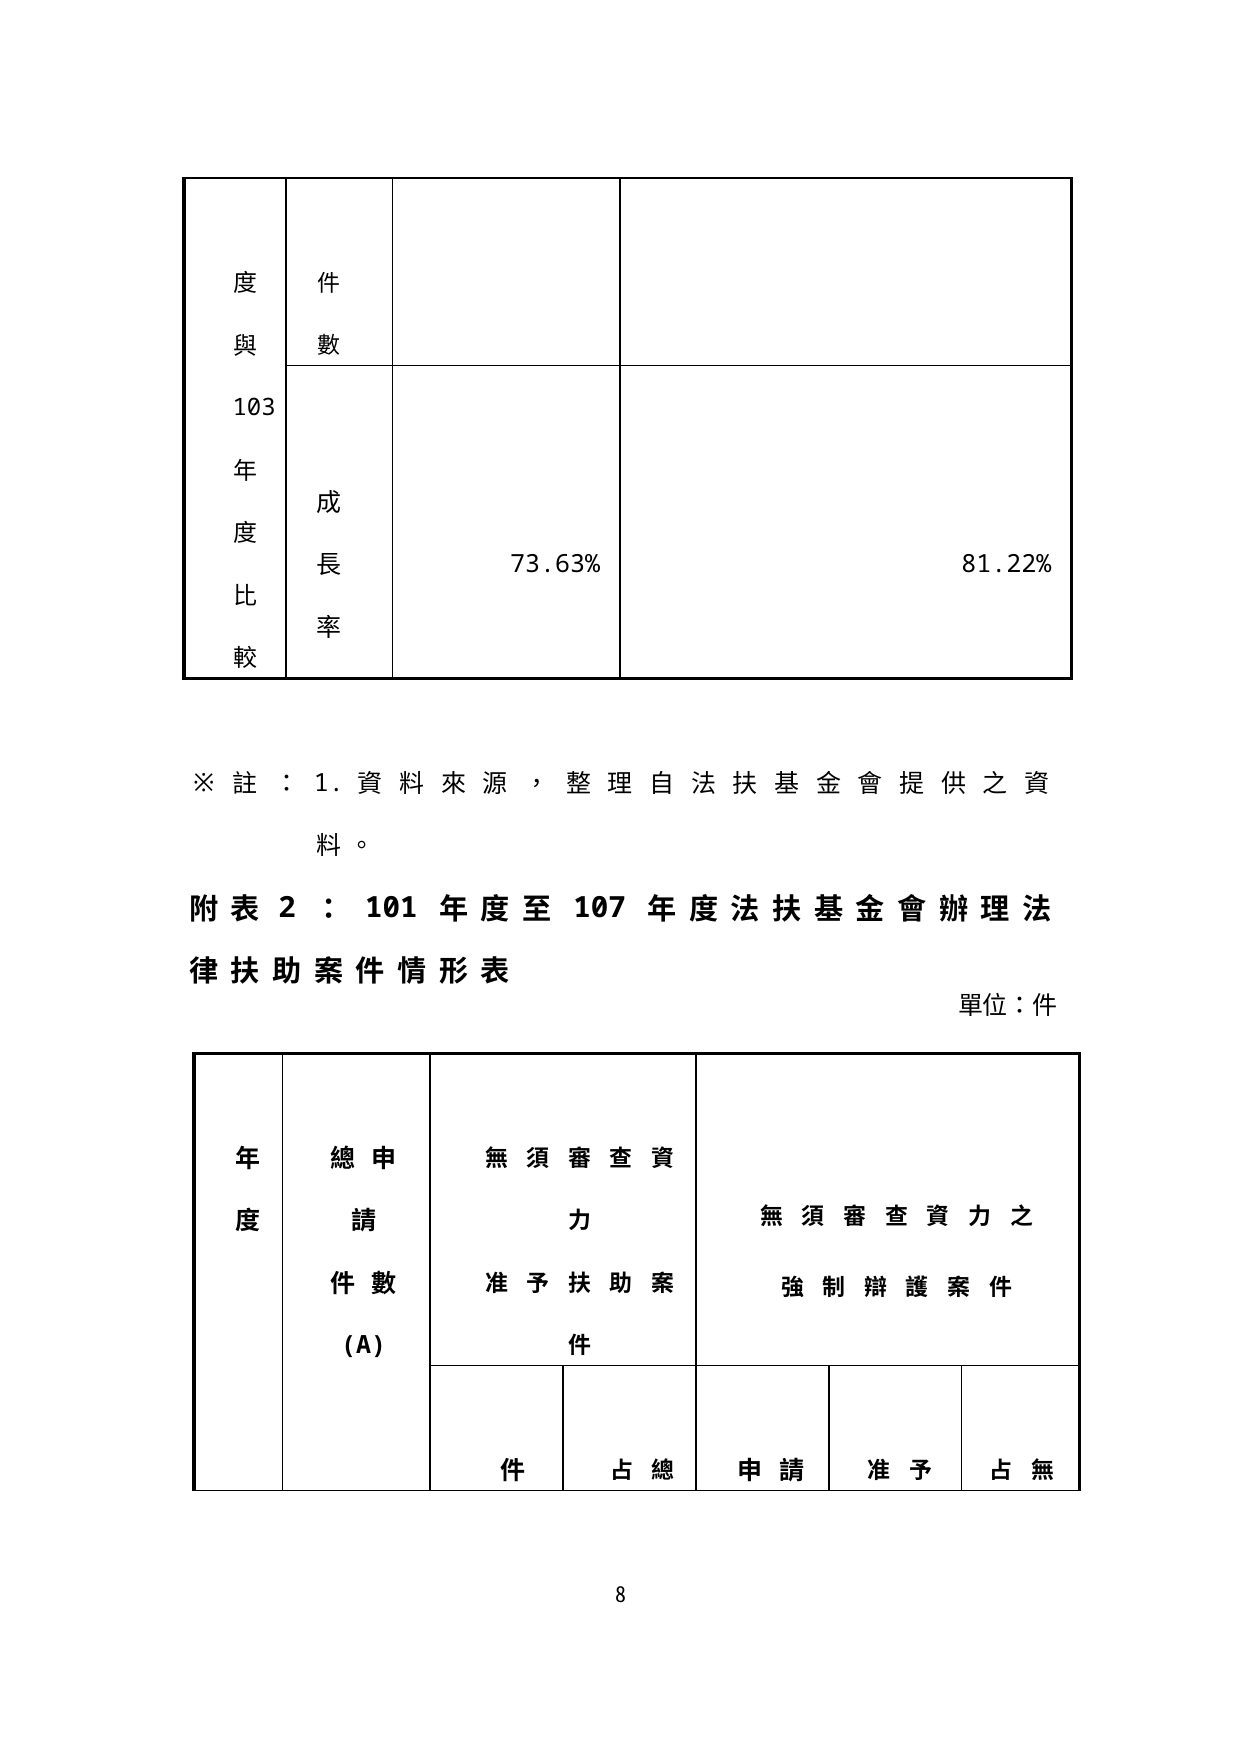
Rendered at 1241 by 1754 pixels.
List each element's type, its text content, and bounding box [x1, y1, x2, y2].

table_cell 件數 [287, 179, 392, 365]
table_cell 占無 [962, 1366, 1078, 1490]
table_cell 度與103年度比較 [186, 179, 285, 677]
text 附表2：101年度至107年度法扶基金會辦理法律扶助案件情形表 [183, 865, 1058, 990]
table_cell [621, 179, 1070, 365]
table_header 無須審查資力 准予扶助案件 [431, 1055, 695, 1365]
table_header 無須審查資力之 強制辯護案件 [697, 1055, 1078, 1365]
text 單位：件 [183, 990, 1058, 1021]
table_cell 准予 [830, 1366, 961, 1490]
text ※註：1.資料來源，整理自法扶基金會提供之資料。 [183, 740, 1058, 865]
table_header 總申請 件數(A) [283, 1055, 429, 1490]
table_cell 成長率 [287, 366, 392, 677]
table_header 年度 [196, 1055, 282, 1490]
table_cell 申請 [697, 1366, 828, 1490]
table_cell 81.22% [621, 366, 1070, 677]
table_cell 件 [431, 1366, 562, 1490]
table_cell 占總 [564, 1366, 695, 1490]
table_cell [393, 179, 619, 365]
table_cell 73.63% [393, 366, 619, 677]
